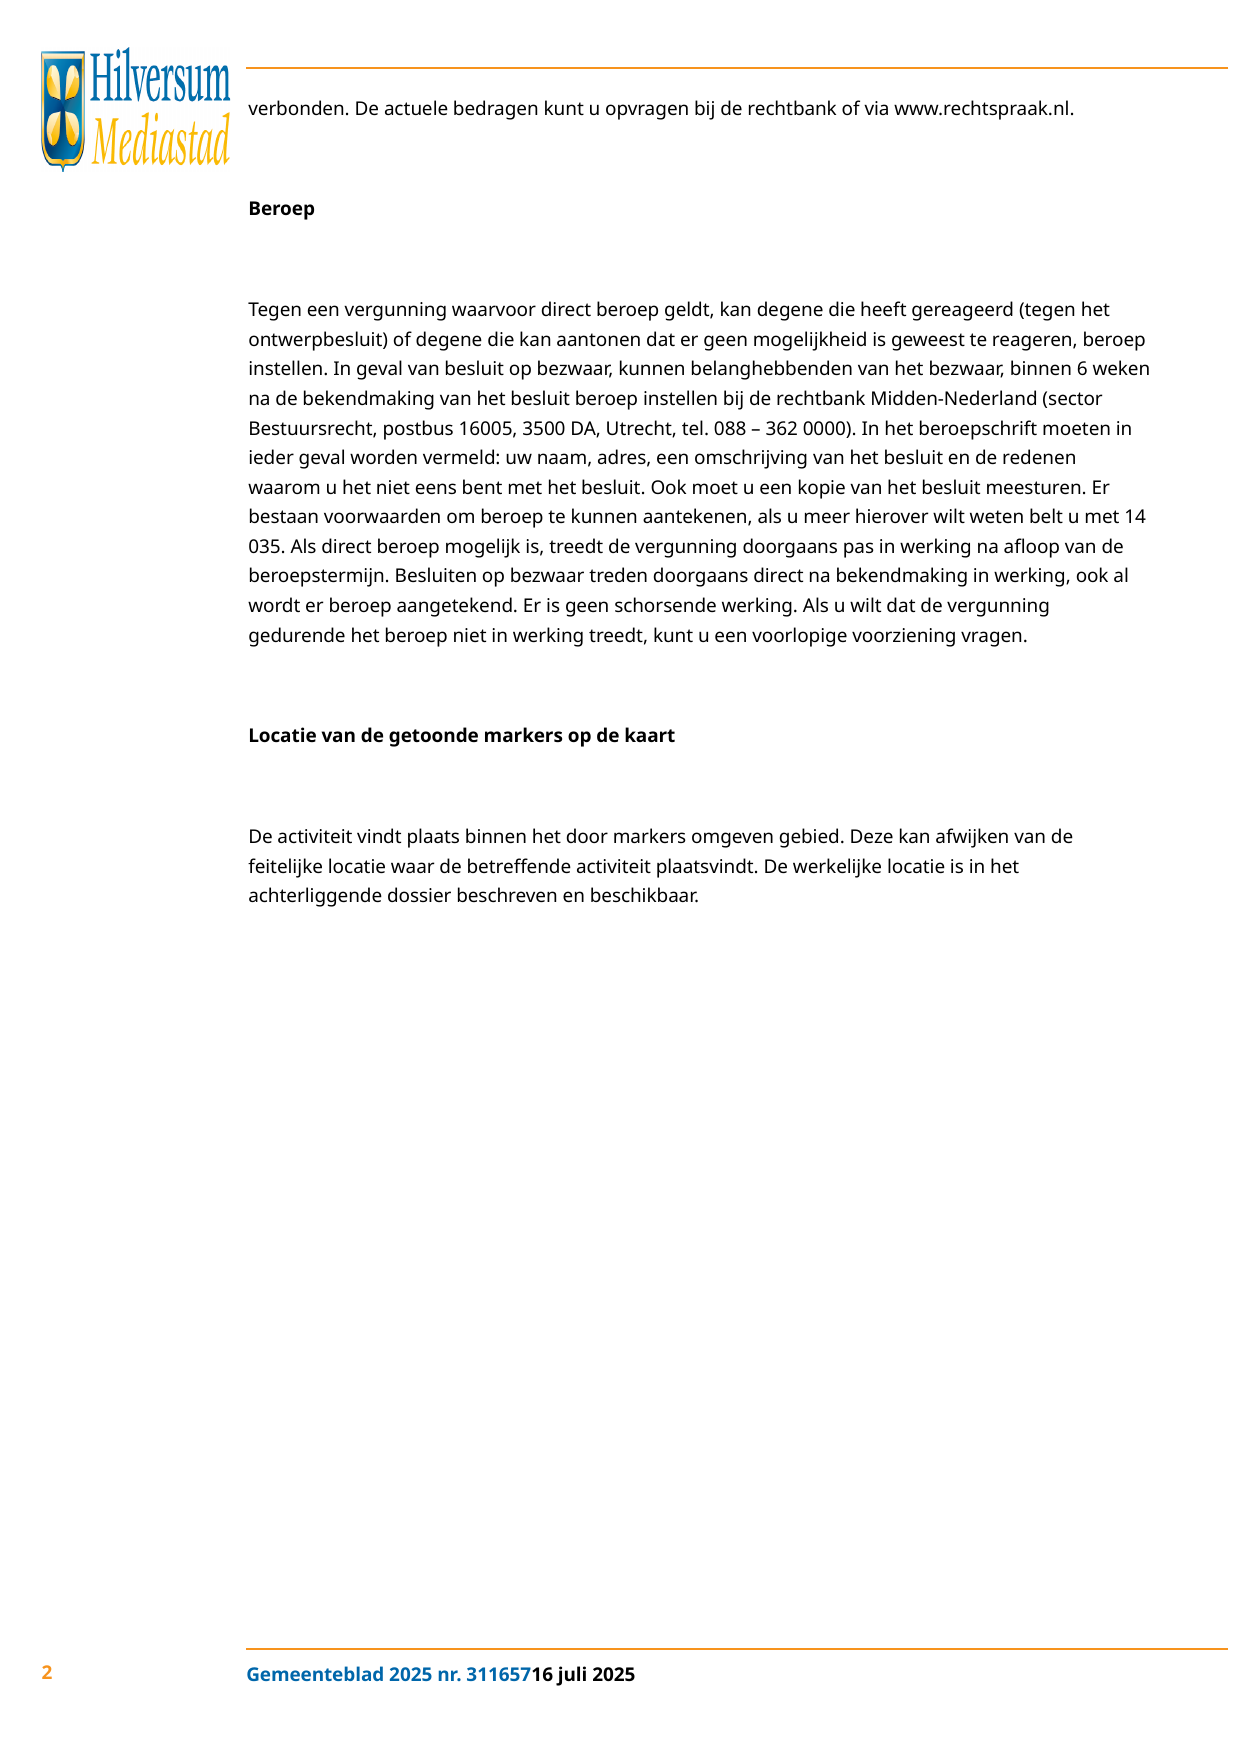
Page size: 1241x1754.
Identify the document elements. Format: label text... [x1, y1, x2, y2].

text Beroep [248, 196, 1152, 221]
picture [41, 47, 231, 172]
text Tegen een vergunning waarvoor direct beroep geldt, kan degene die heeft gereageerd (tegen het ontwerpbesluit) of degene die kan aantonen dat er geen mogelijkheid is geweest te reageren, beroep instellen. In geval van besluit op bezwaar, kunnen belanghebbenden van het bezwaar, binnen 6 weken na de bekendmaking van het besluit beroep instellen bij de rechtbank Midden-Nederland (sector Bestuursrecht, postbus 16005, 3500 DA, Utrecht, tel. 088 – 362 0000). In het beroepschrift moeten in ieder geval worden vermeld: uw naam, adres, een omschrijving van het besluit en de redenen waarom u het niet eens bent met het besluit. Ook moet u een kopie van het besluit meesturen. Er bestaan voorwaarden om beroep te kunnen aantekenen, als u meer hierover wilt weten belt u met 14 035. Als direct beroep mogelijk is, treedt de vergunning doorgaans pas in werking na afloop van de beroepstermijn. Besluiten op bezwaar treden doorgaans direct na bekendmaking in werking, ook al wordt er beroep aangetekend. Er is geen schorsende werking. Als u wilt dat de vergunning gedurende het beroep niet in werking treedt, kunt u een voorlopige voorziening vragen. [248, 296, 1152, 648]
text De activiteit vindt plaats binnen het door markers omgeven gebied. Deze kan afwijken van de feitelijke locatie waar de betreffende activiteit plaatsvindt. De werkelijke locatie is in het achterliggende dossier beschreven en beschikbaar. [248, 823, 1152, 908]
text verbonden. De actuele bedragen kunt u opvragen bij de rechtbank of via www.rechtspraak.nl. [248, 95, 1152, 121]
text Locatie van de getoonde markers op de kaart [248, 723, 1152, 748]
